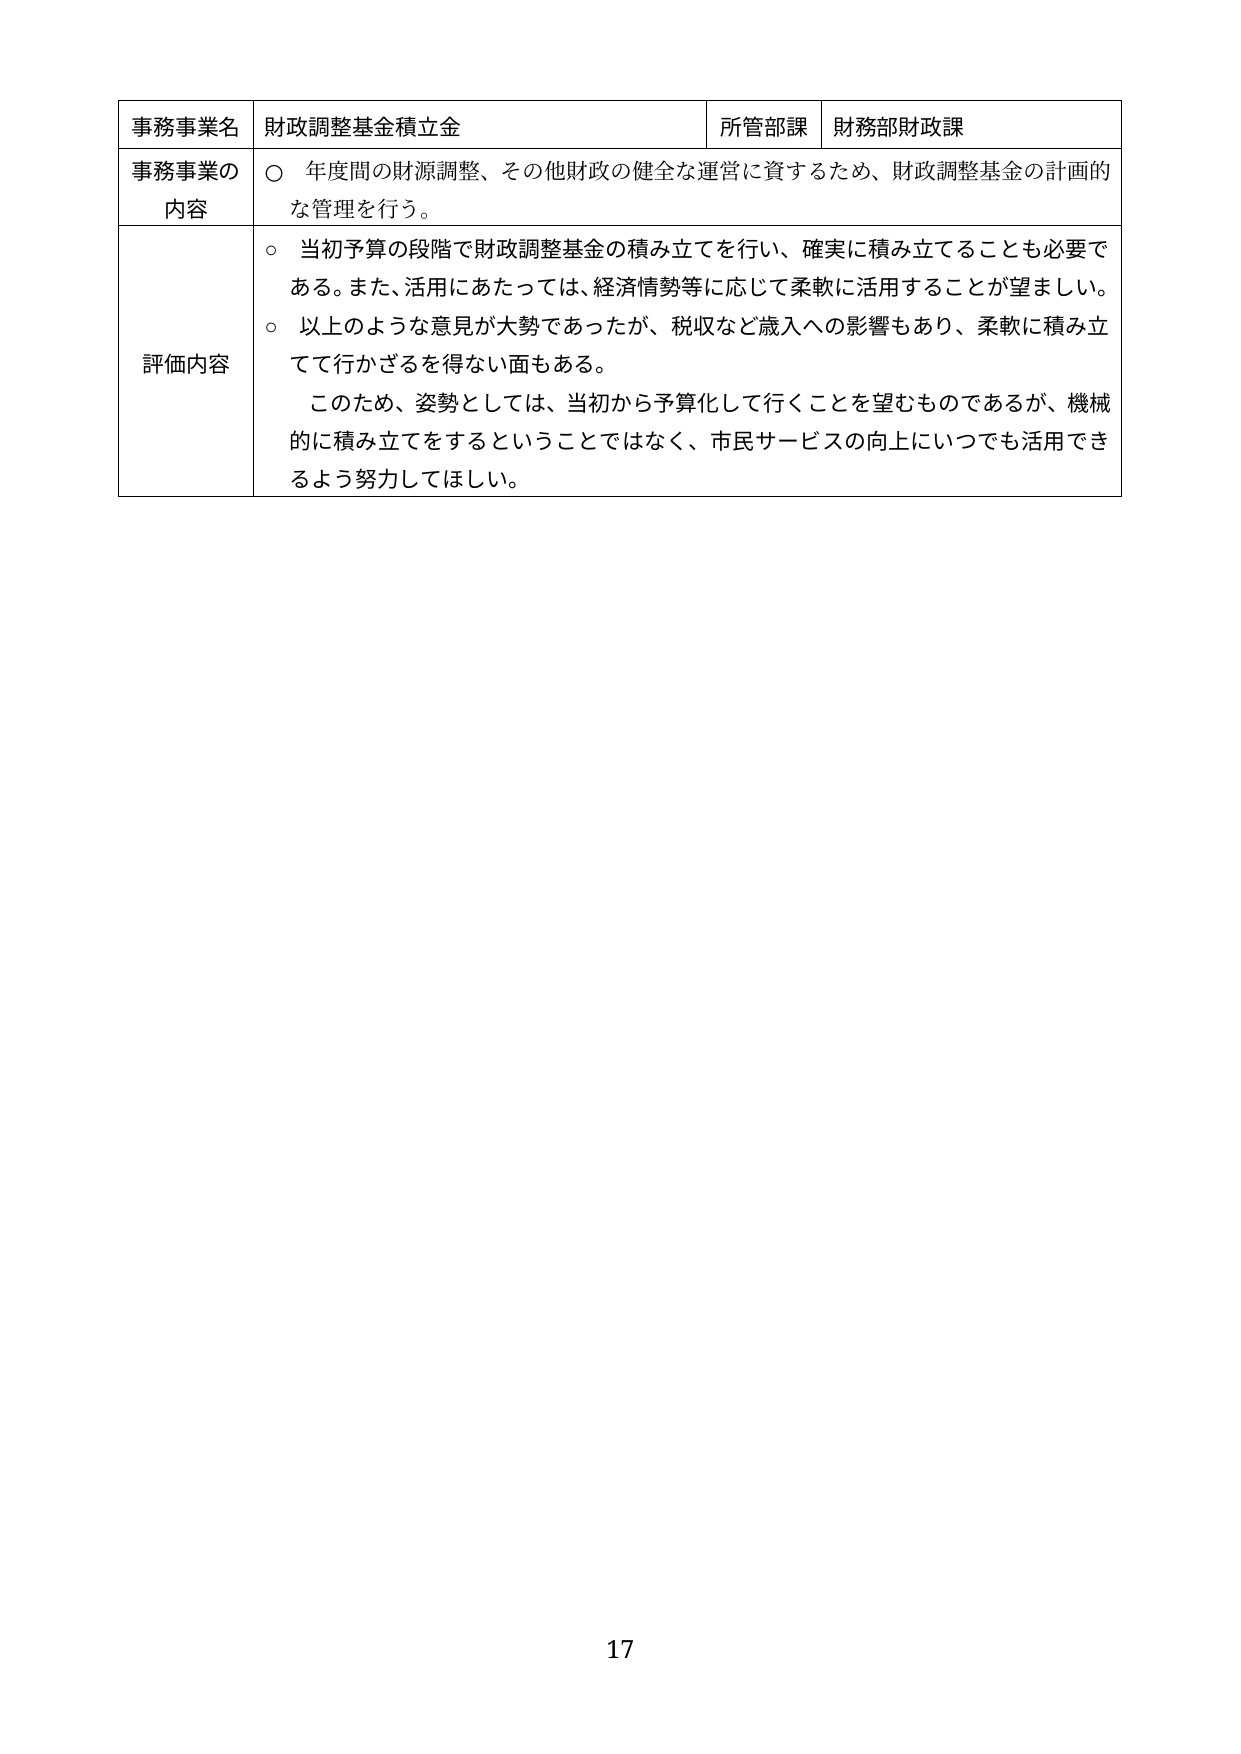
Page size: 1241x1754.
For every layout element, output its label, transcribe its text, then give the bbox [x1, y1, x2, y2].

table_header 財政調整基金積立金 [254, 101, 706, 147]
table_header 事務事業名 [119, 101, 253, 147]
table_header 所管部課 [707, 101, 821, 147]
table_cell ○ 年度間の財源調整、その他財政の健全な運営に資するため、財政調整基金の計画的な管理を行う。 [254, 149, 1121, 225]
table_cell 評価内容 [119, 226, 253, 496]
table_header 財務部財政課 [822, 101, 1121, 147]
table_cell 事務事業の 内容 [119, 149, 253, 225]
table_cell ○ 当初予算の段階で財政調整基金の積み立てを行い、確実に積み立てることも必要である。また、活用にあたっては、経済情勢等に応じて柔軟に活用することが望ましい。 ○ 以上のような意見が大勢であったが、税収など歳入への影響もあり、柔軟に積み立てて行かざるを得ない面もある。 このため、姿勢としては、当初から予算化して行くことを望むものであるが、機械的に積み立てをするということではなく、市民サービスの向上にいつでも活用できるよう努力してほしい。 [254, 226, 1121, 496]
